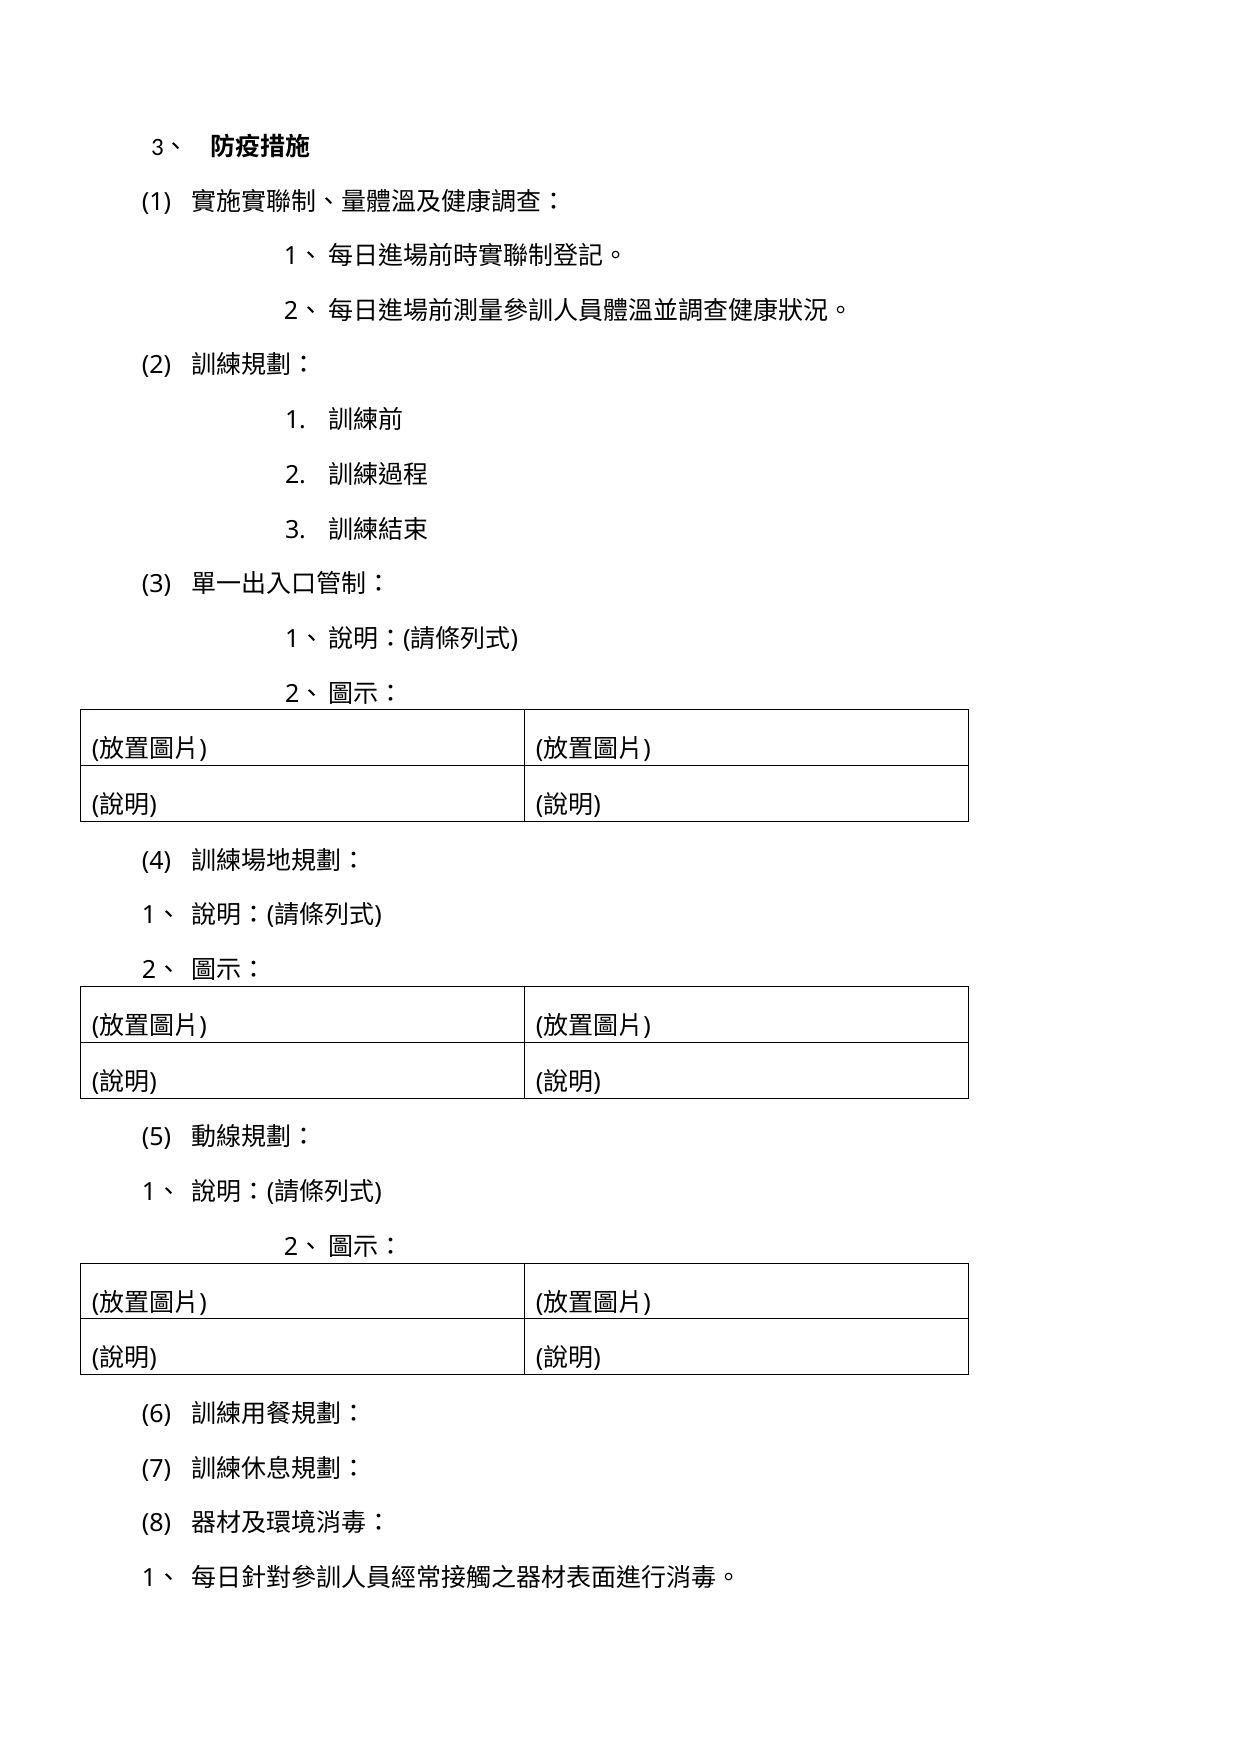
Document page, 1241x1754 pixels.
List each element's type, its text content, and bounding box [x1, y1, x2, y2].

list 說明：(請條列式) [285, 605, 1095, 655]
list 單一出入口管制： [142, 550, 1095, 600]
list 訓練場地規劃： [142, 827, 1095, 877]
list 訓練前 [285, 386, 1095, 436]
table_cell (說明) [525, 766, 968, 821]
table_header (放置圖片) [525, 1264, 968, 1318]
table_header (放置圖片) [525, 987, 968, 1042]
list 訓練過程 [285, 441, 1095, 491]
table_cell (說明) [81, 1319, 524, 1374]
list 器材及環境消毒： [142, 1489, 1095, 1539]
table_header (放置圖片) [525, 710, 968, 765]
list 防疫措施 [151, 112, 1095, 162]
list 說明：(請條列式) [142, 1158, 1095, 1208]
table_cell (說明) [525, 1043, 968, 1097]
table_cell (說明) [81, 766, 524, 821]
list 每日進場前測量參訓人員體溫並調查健康狀況。 [284, 277, 1095, 327]
list 訓練結束 [285, 495, 1095, 545]
list 訓練休息規劃： [142, 1434, 1095, 1484]
table_header (放置圖片) [81, 987, 524, 1042]
table_header (放置圖片) [81, 710, 524, 765]
list 訓練用餐規劃： [142, 1380, 1095, 1430]
table_cell (說明) [525, 1319, 968, 1374]
table_header (放置圖片) [81, 1264, 524, 1318]
list 訓練規劃： [142, 331, 1095, 381]
list 實施實聯制、量體溫及健康調查： [142, 167, 1095, 217]
list 圖示： [285, 659, 1095, 709]
list 動線規劃： [142, 1103, 1095, 1153]
list 每日針對參訓人員經常接觸之器材表面進行消毒。 [142, 1544, 1095, 1594]
list 圖示： [142, 936, 1095, 986]
list 圖示： [284, 1212, 1095, 1262]
list 每日進場前時實聯制登記。 [284, 222, 1095, 272]
table_cell (說明) [81, 1043, 524, 1097]
list 說明：(請條列式) [142, 881, 1095, 931]
